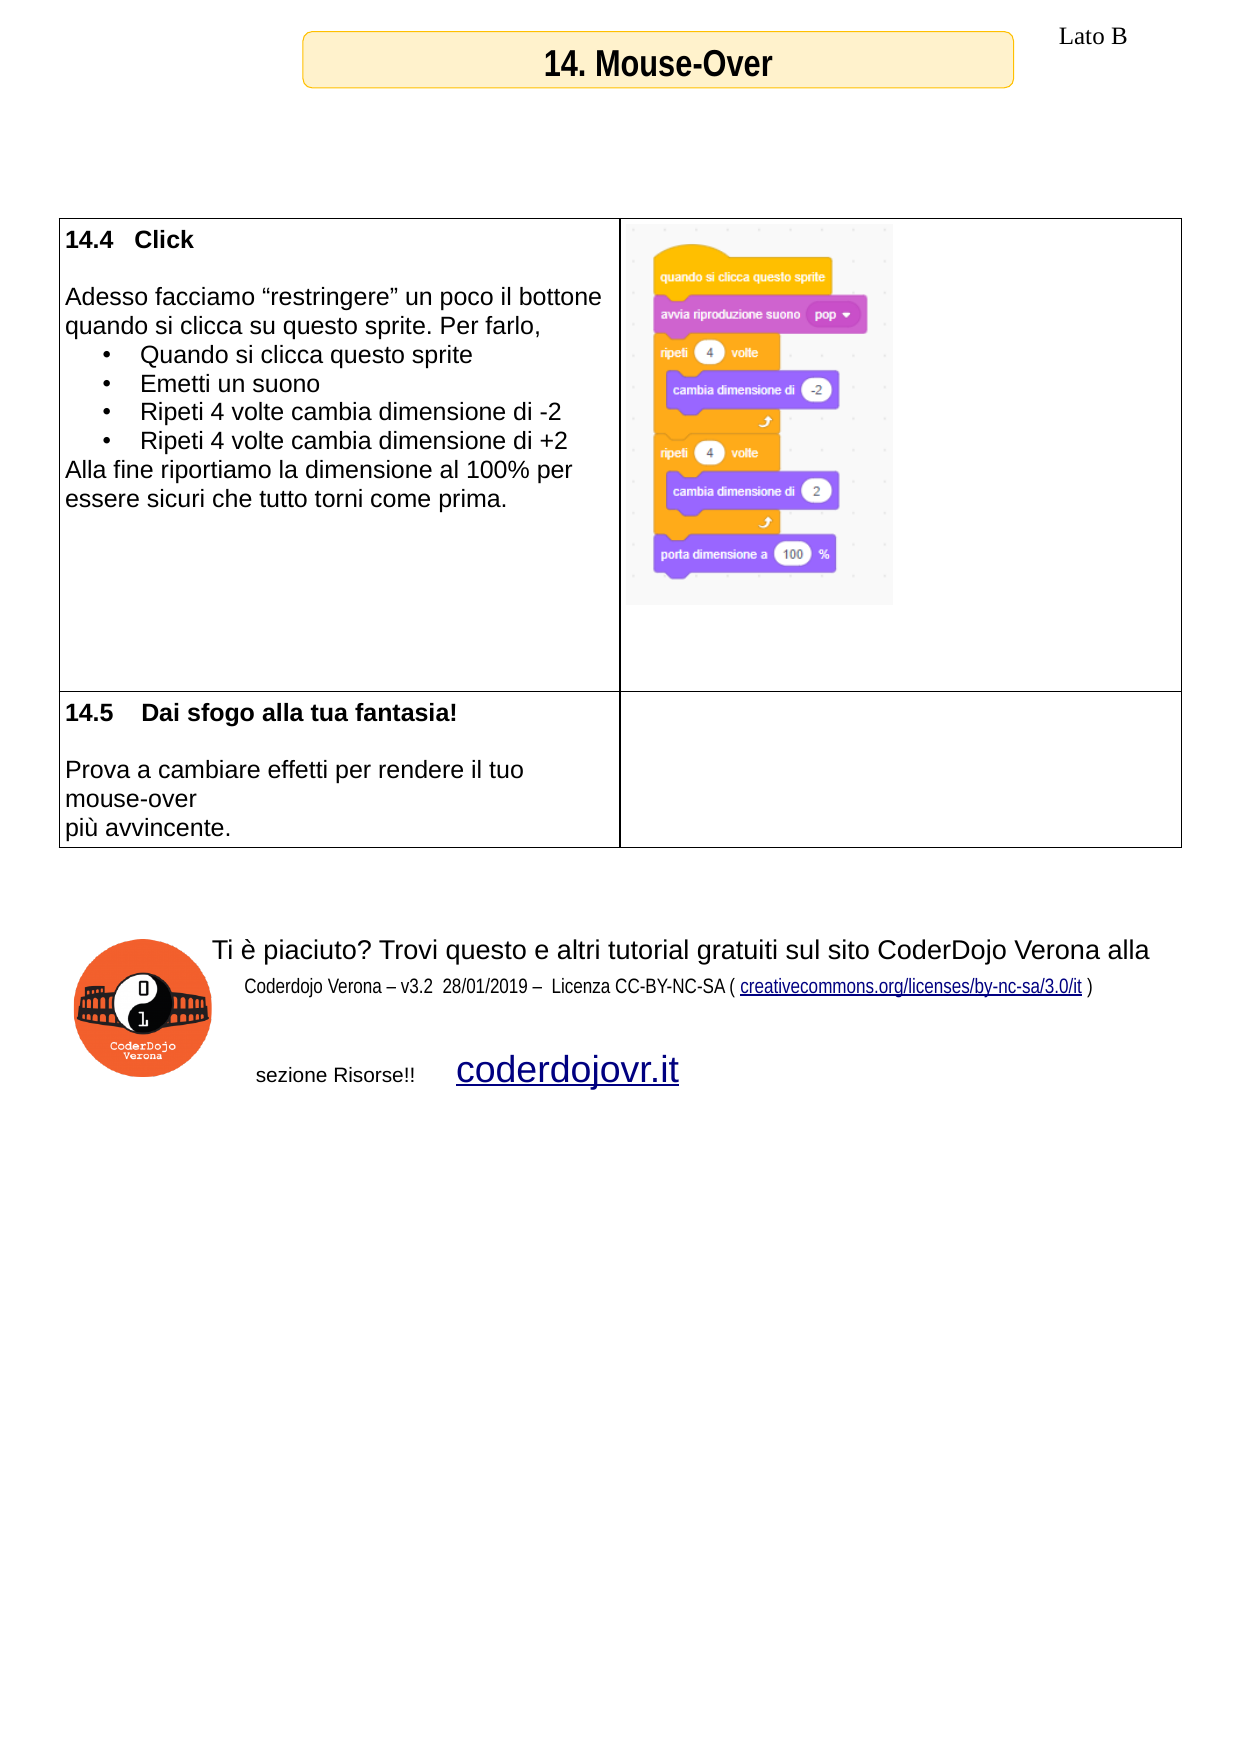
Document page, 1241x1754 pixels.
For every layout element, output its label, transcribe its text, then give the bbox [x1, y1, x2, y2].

table_cell [621, 692, 1181, 847]
table_header [621, 219, 1181, 691]
text sezione Risorse!! coderdojovr.it [59, 1047, 1181, 1090]
picture [625, 224, 797, 605]
table_header 14.4 Click Adesso facciamo “restringere” un poco il bottone quando si clicca su questo sprite. Per farlo, Quando si clicca questo sprite Emetti un suono Ripeti 4 volte cambia dimensione di -2 Ripeti 4 volte cambia dimensione di +2 Alla fine riportiamo la dimensione al 100% per essere sicuri che tutto torni come prima. [60, 219, 619, 691]
text Coderdojo Verona – v3.2 28/01/2019 – Licenza CC-BY-NC-SA ( creativecommons.org/licenses/by-nc-sa/3.0/it ) [212, 966, 1181, 999]
picture [73, 939, 212, 1077]
table_cell 14.5 Dai sfogo alla tua fantasia! Prova a cambiare effetti per rendere il tuo mouse-over più avvincente. [60, 692, 619, 847]
text Ti è piaciuto? Trovi questo e altri tutorial gratuiti sul sito CoderDojo Verona alla [59, 934, 1181, 966]
